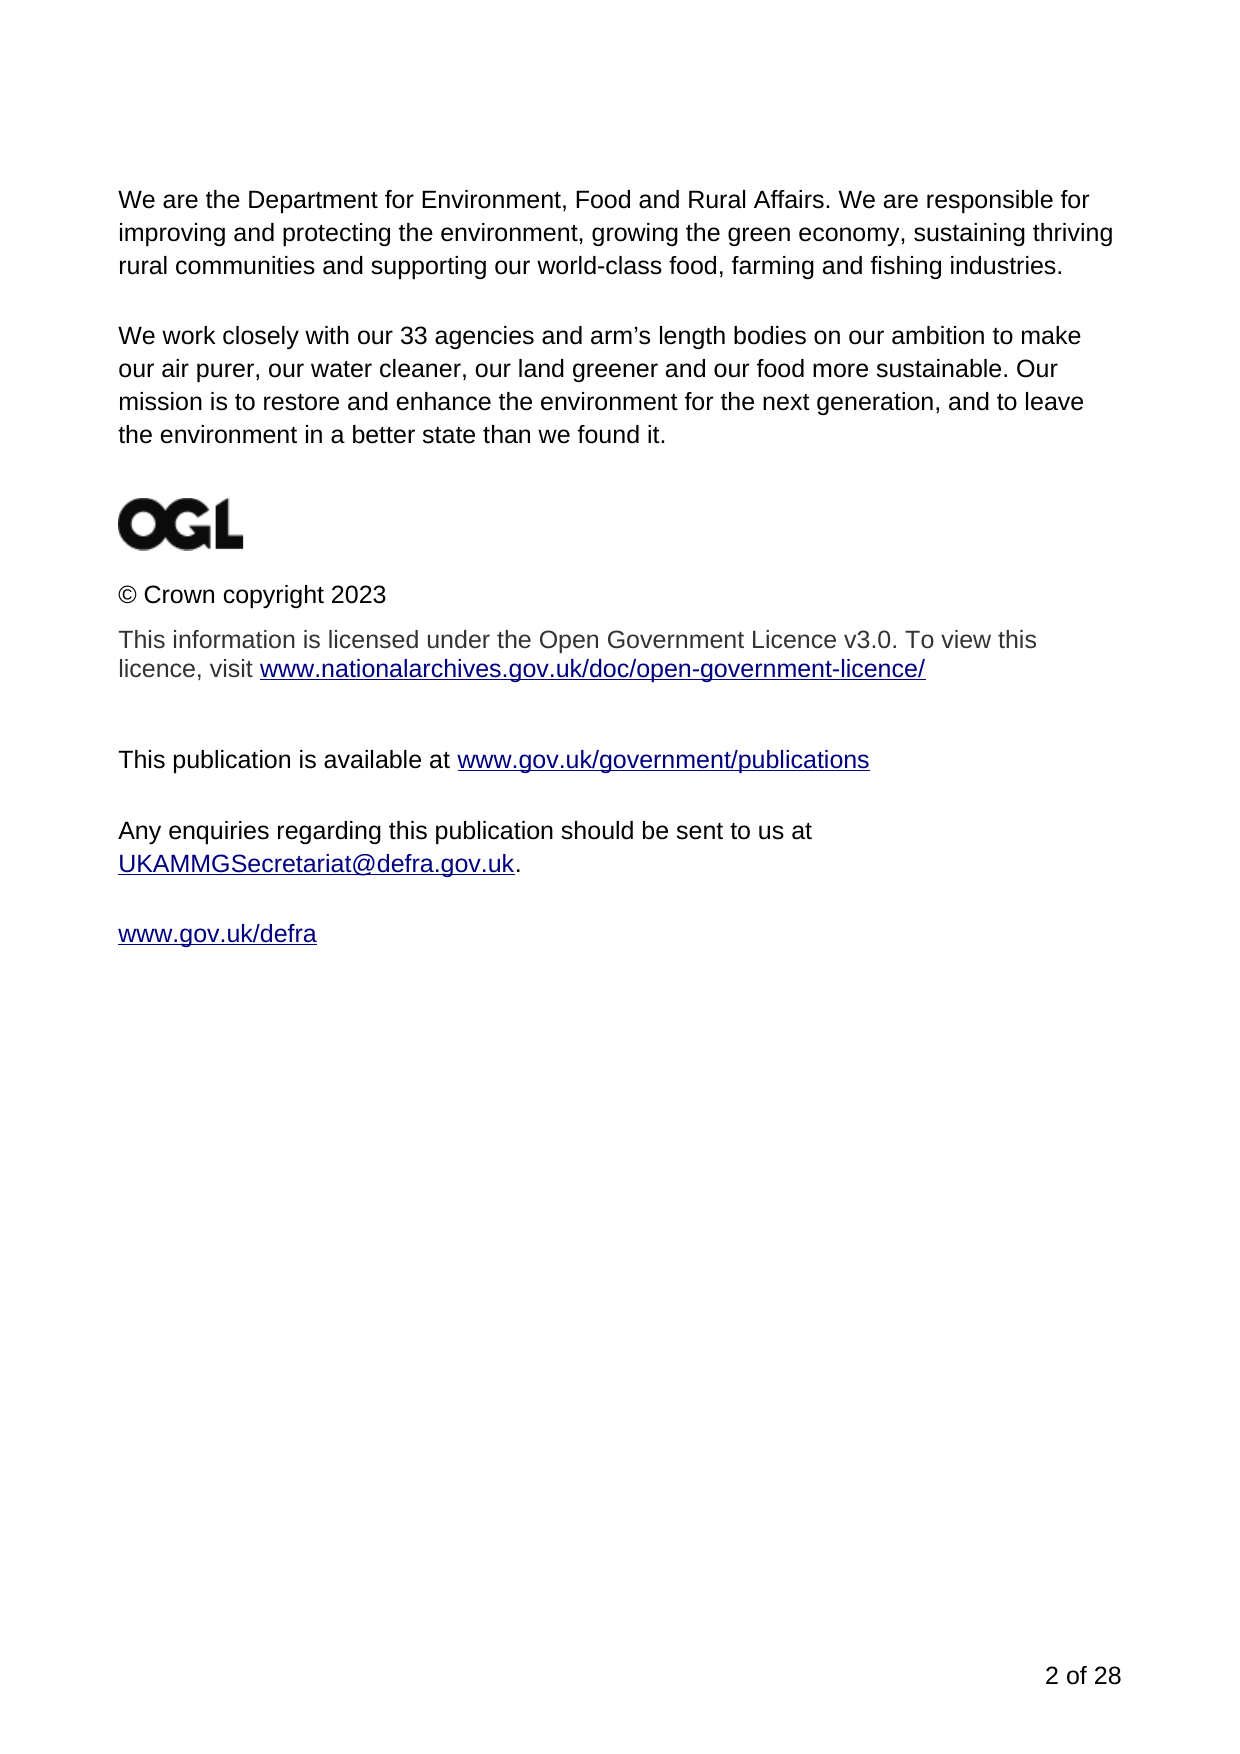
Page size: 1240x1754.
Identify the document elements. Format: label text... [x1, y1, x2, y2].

text We are the Department for Environment, Food and Rural Affairs. We are responsible for improving and protecting the environment, growing the green economy, sustaining thriving rural communities and supporting our world-class food, farming and fishing industries. [118, 185, 1121, 279]
text We work closely with our 33 agencies and arm’s length bodies on our ambition to make our air purer, our water cleaner, our land greener and our food more sustainable. Our mission is to restore and enhance the environment for the next generation, and to leave the environment in a better state than we found it. [118, 321, 1121, 449]
text This publication is available at www.gov.uk/government/publications [118, 745, 1121, 774]
text www.gov.uk/defra [118, 919, 1121, 948]
text This information is licensed under the Open Government Licence v3.0. To view this licence, visit www.nationalarchives.gov.uk/doc/open-government-licence/ [118, 625, 1121, 683]
text © Crown copyright 2023 [118, 580, 1121, 608]
text Any enquiries regarding this publication should be sent to us at UKAMMGSecretariat@defra.gov.uk. [118, 816, 1121, 877]
